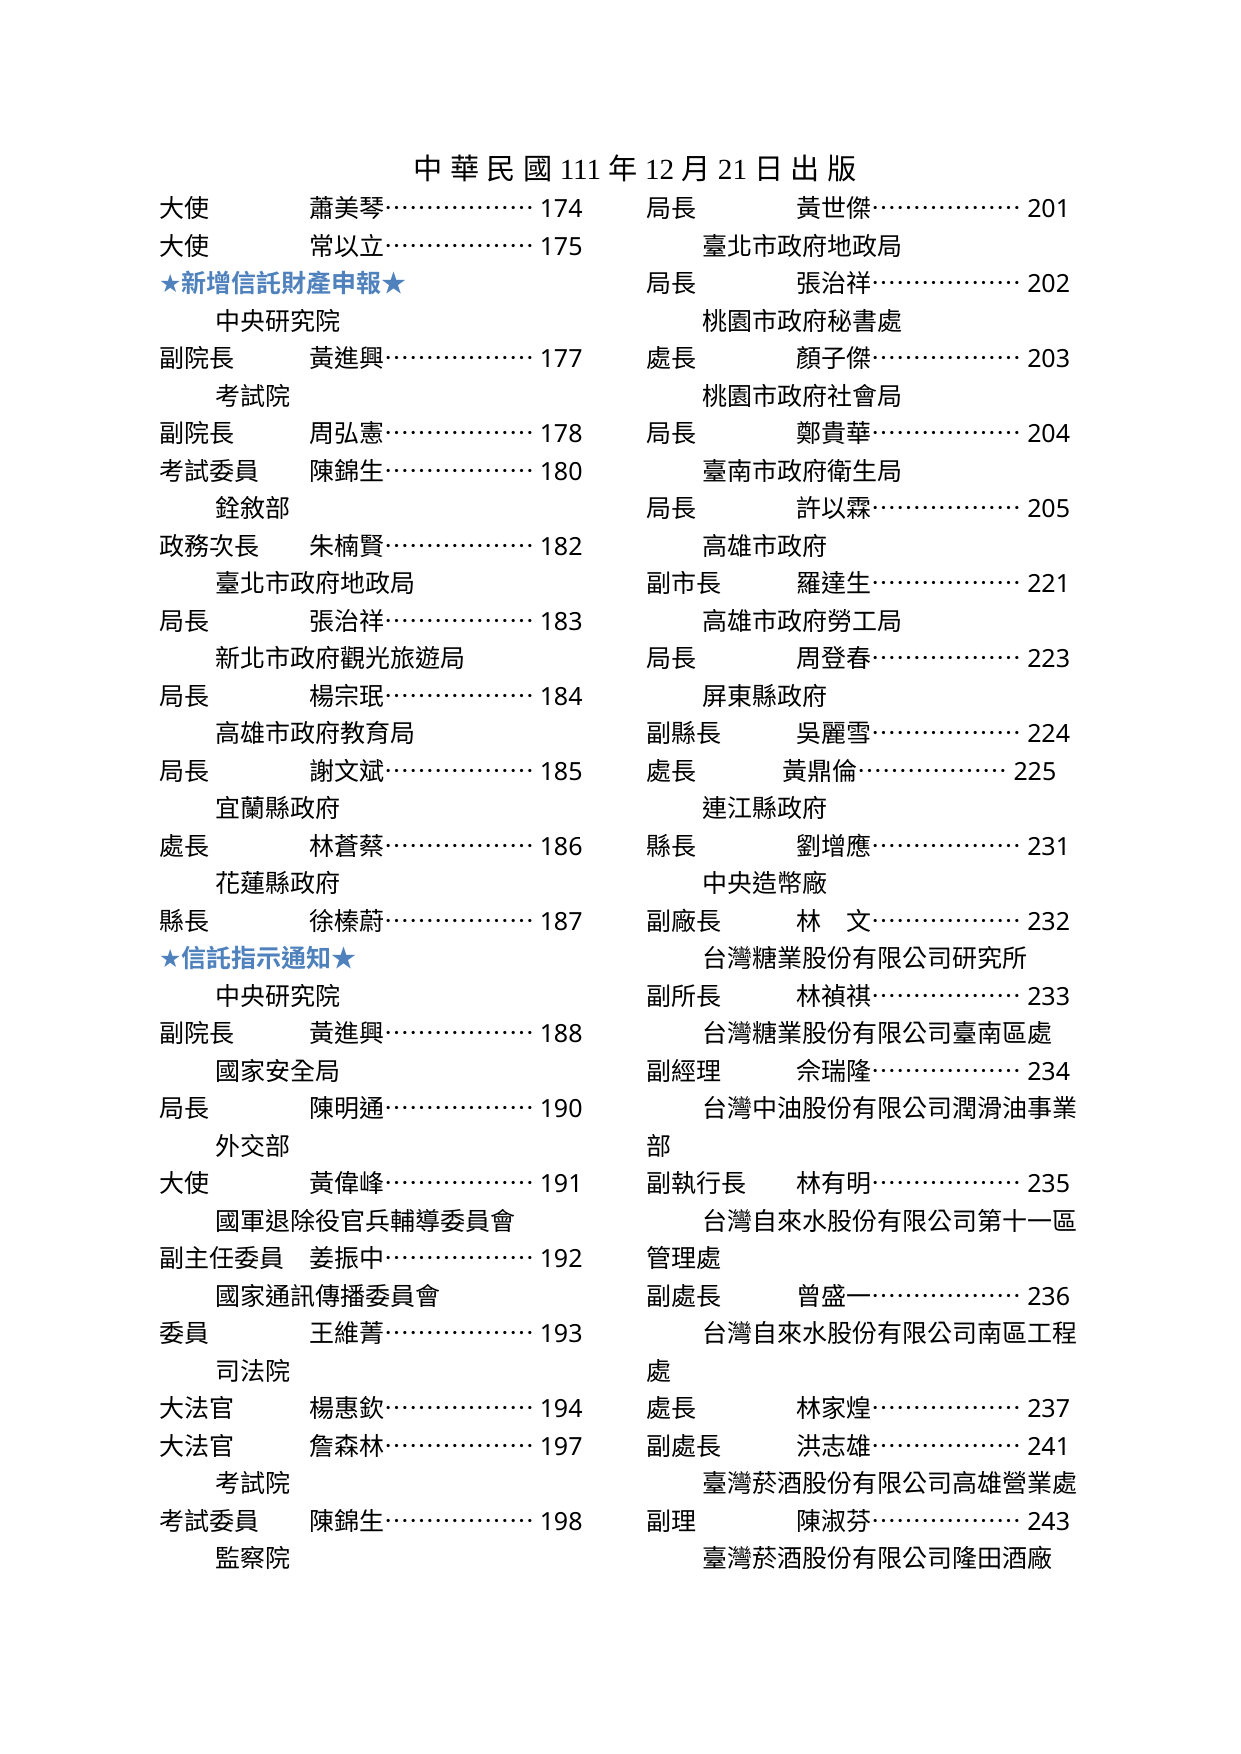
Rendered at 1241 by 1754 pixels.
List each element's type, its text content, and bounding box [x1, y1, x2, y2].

table_cell 高雄市政府 [635, 526, 1123, 563]
table_cell 縣長 劉增應……………… 231 [635, 826, 1123, 863]
table_cell 局長 周登春……………… 223 [635, 638, 1123, 676]
table_cell 考試院 [148, 1463, 635, 1501]
table_cell 高雄市政府勞工局 [635, 601, 1123, 638]
table_cell 副院長 黃進興……………… 177 [148, 338, 635, 376]
table_cell 處長 黃鼎倫……………… 225 [635, 751, 1123, 788]
table_cell 臺北市政府地政局 [635, 226, 1123, 263]
table_cell 司法院 [148, 1351, 635, 1388]
table_cell 中央造幣廠 [635, 863, 1123, 901]
table_cell 副院長 周弘憲……………… 178 [148, 413, 635, 451]
table_cell 局長 鄭貴華……………… 204 [635, 413, 1123, 451]
table_cell 高雄市政府教育局 [148, 713, 635, 751]
table_cell 處長 顏子傑……………… 203 [635, 338, 1123, 376]
table_cell 桃園市政府社會局 [635, 376, 1123, 413]
table_cell 副處長 洪志雄……………… 241 [635, 1426, 1123, 1463]
table_cell 監察院 [148, 1538, 635, 1576]
table_cell 副執行長 林有明……………… 235 [635, 1163, 1123, 1201]
table_cell 局長 陳明通……………… 190 [148, 1088, 635, 1126]
table_cell 大法官 楊惠欽……………… 194 [148, 1388, 635, 1426]
table_cell 台灣自來水股份有限公司南區工程 [635, 1313, 1123, 1351]
table_cell 臺灣菸酒股份有限公司隆田酒廠 [635, 1538, 1123, 1576]
table_cell 大法官 詹森林……………… 197 [148, 1426, 635, 1463]
table_cell 外交部 [148, 1126, 635, 1163]
table_cell 宜蘭縣政府 [148, 788, 635, 826]
table_cell 中央研究院 [148, 976, 635, 1013]
table_cell 新北市政府觀光旅遊局 [148, 638, 635, 676]
table_cell 大使 常以立……………… 175 [148, 226, 635, 263]
table_cell 中央研究院 [148, 301, 635, 338]
table_cell 國軍退除役官兵輔導委員會 [148, 1201, 635, 1238]
table_cell 花蓮縣政府 [148, 863, 635, 901]
table_cell 臺南市政府衛生局 [635, 451, 1123, 488]
table_cell 局長 張治祥……………… 183 [148, 601, 635, 638]
table_cell 大使 黃偉峰……………… 191 [148, 1163, 635, 1201]
table_cell 副廠長 林 文……………… 232 [635, 901, 1123, 938]
table_cell 處長 林蒼蔡……………… 186 [148, 826, 635, 863]
table_cell 委員 王維菁……………… 193 [148, 1313, 635, 1351]
table_cell 副市長 羅達生……………… 221 [635, 563, 1123, 601]
table_cell ★新增信託財產申報★ [148, 263, 635, 301]
table_cell 桃園市政府秘書處 [635, 301, 1123, 338]
table_cell 部 [635, 1126, 1123, 1163]
table_cell 台灣糖業股份有限公司研究所 [635, 938, 1123, 976]
table_cell 政務次長 朱楠賢……………… 182 [148, 526, 635, 563]
table_cell 臺灣菸酒股份有限公司高雄營業處 [635, 1463, 1123, 1501]
table_cell 縣長 徐榛蔚……………… 187 [148, 901, 635, 938]
table_cell 台灣自來水股份有限公司第十一區 [635, 1201, 1123, 1238]
table_cell 副主任委員 姜振中……………… 192 [148, 1238, 635, 1276]
table_cell 考試委員 陳錦生……………… 180 [148, 451, 635, 488]
table_cell 臺北市政府地政局 [148, 563, 635, 601]
table_cell 副縣長 吳麗雪……………… 224 [635, 713, 1123, 751]
table_cell 副院長 黃進興……………… 188 [148, 1013, 635, 1051]
table_cell 管理處 [635, 1238, 1123, 1276]
table_cell 局長 謝文斌……………… 185 [148, 751, 635, 788]
table_cell 處長 林家煌……………… 237 [635, 1388, 1123, 1426]
table_cell 台灣中油股份有限公司潤滑油事業 [635, 1088, 1123, 1126]
table_cell 處 [635, 1351, 1123, 1388]
text 中 華 民 國 111 年 12 月 21 日 出 版 [148, 146, 1122, 188]
table_cell 局長 許以霖……………… 205 [635, 488, 1123, 526]
table_cell 局長 楊宗珉……………… 184 [148, 676, 635, 713]
table_header 局長 黃世傑……………… 201 [635, 188, 1123, 226]
table_cell 副所長 林禎祺……………… 233 [635, 976, 1123, 1013]
table_cell 副經理 佘瑞隆……………… 234 [635, 1051, 1123, 1088]
table_cell 國家安全局 [148, 1051, 635, 1088]
table_cell 副處長 曾盛一……………… 236 [635, 1276, 1123, 1313]
table_cell 副理 陳淑芬……………… 243 [635, 1501, 1123, 1538]
table_cell 台灣糖業股份有限公司臺南區處 [635, 1013, 1123, 1051]
table_cell 國家通訊傳播委員會 [148, 1276, 635, 1313]
table_cell ★信託指示通知★ [148, 938, 635, 976]
table_cell 考試院 [148, 376, 635, 413]
table_header 大使 蕭美琴……………… 174 [148, 188, 635, 226]
table_cell 銓敘部 [148, 488, 635, 526]
table_cell 屏東縣政府 [635, 676, 1123, 713]
table_cell 考試委員 陳錦生……………… 198 [148, 1501, 635, 1538]
table_cell 連江縣政府 [635, 788, 1123, 826]
table_cell 局長 張治祥……………… 202 [635, 263, 1123, 301]
